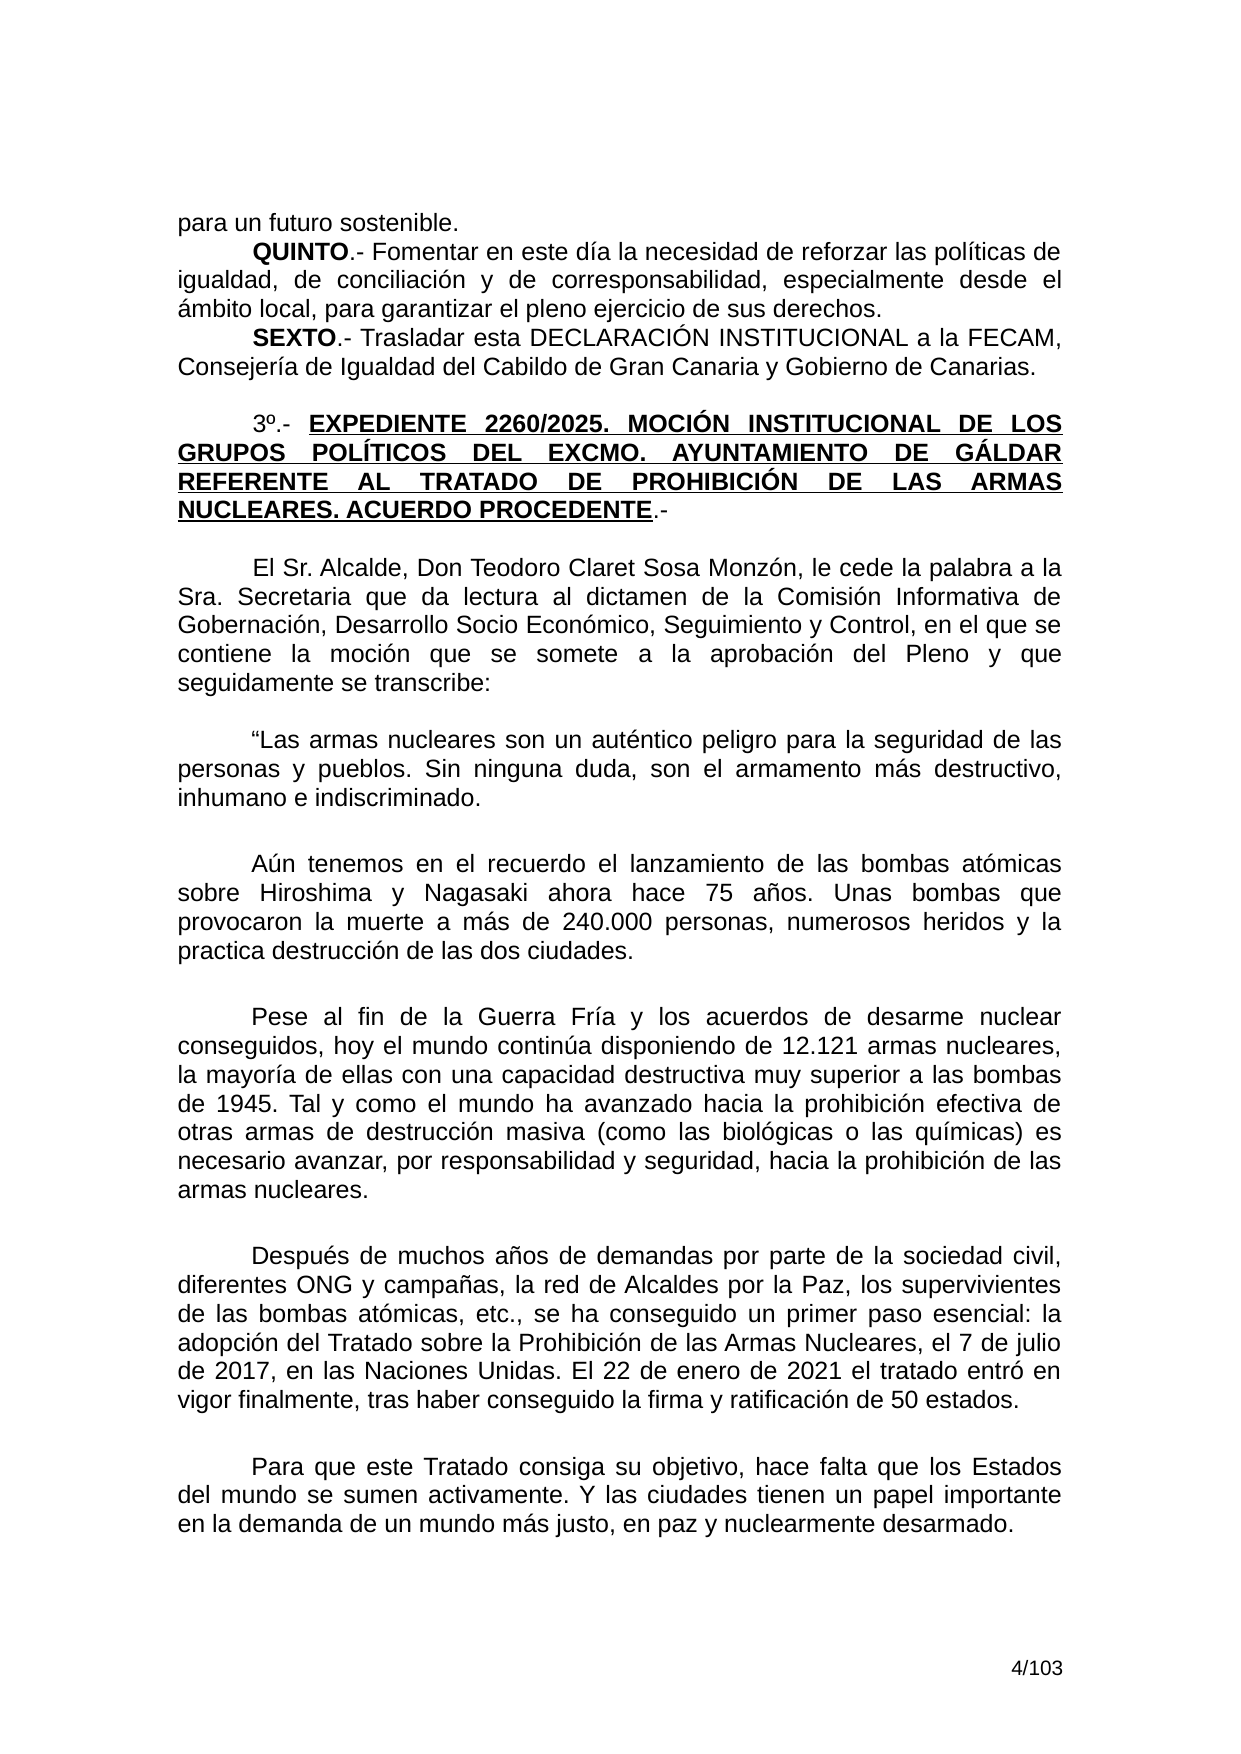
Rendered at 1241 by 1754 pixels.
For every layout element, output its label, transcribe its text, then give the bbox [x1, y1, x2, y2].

text para un futuro sostenible. [177, 208, 1063, 237]
text SEXTO.- Trasladar esta DECLARACIÓN INSTITUCIONAL a la FECAM, Consejería de Igualdad del Cabildo de Gran Canaria y Gobierno de Canarias. [177, 323, 1063, 380]
text NUCLEARES. ACUERDO PROCEDENTE.- [177, 493, 1063, 524]
text Aún tenemos en el recuerdo el lanzamiento de las bombas atómicas sobre Hiroshima y Nagasaki ahora hace 75 años. Unas bombas que provocaron la muerte a más de 240.000 personas, numerosos heridos y la practica destrucción de las dos ciudades. [177, 849, 1063, 964]
text Pese al fin de la Guerra Fría y los acuerdos de desarme nuclear conseguidos, hoy el mundo continúa disponiendo de 12.121 armas nucleares, la mayoría de ellas con una capacidad destructiva muy superior a las bombas de 1945. Tal y como el mundo ha avanzado hacia la prohibición efectiva de otras armas de destrucción masiva (como las biológicas o las químicas) es necesario avanzar, por responsabilidad y seguridad, hacia la prohibición de las armas nucleares. [177, 1002, 1063, 1203]
text 3º.- EXPEDIENTE 2260/2025. MOCIÓN INSTITUCIONAL DE LOS GRUPOS POLÍTICOS DEL EXCMO. AYUNTAMIENTO DE GÁLDAR [177, 409, 1063, 463]
text REFERENTE AL TRATADO DE PROHIBICIÓN DE LAS ARMAS [177, 464, 1063, 492]
text Después de muchos años de demandas por parte de la sociedad civil, diferentes ONG y campañas, la red de Alcaldes por la Paz, los supervivientes de las bombas atómicas, etc., se ha conseguido un primer paso esencial: la adopción del Tratado sobre la Prohibición de las Armas Nucleares, el 7 de julio de 2017, en las Naciones Unidas. El 22 de enero de 2021 el tratado entró en vigor finalmente, tras haber conseguido la firma y ratificación de 50 estados. [177, 1241, 1063, 1414]
text “Las armas nucleares son un auténtico peligro para la seguridad de las personas y pueblos. Sin ninguna duda, son el armamento más destructivo, inhumano e indiscriminado. [177, 725, 1063, 812]
text Para que este Tratado consiga su objetivo, hace falta que los Estados del mundo se sumen activamente. Y las ciudades tienen un papel importante en la demanda de un mundo más justo, en paz y nuclearmente desarmado. [177, 1452, 1063, 1538]
text QUINTO.- Fomentar en este día la necesidad de reforzar las políticas de igualdad, de conciliación y de corresponsabilidad, especialmente desde el ámbito local, para garantizar el pleno ejercicio de sus derechos. [177, 237, 1063, 323]
text El Sr. Alcalde, Don Teodoro Claret Sosa Monzón, le cede la palabra a la Sra. Secretaria que da lectura al dictamen de la Comisión Informativa de Gobernación, Desarrollo Socio Económico, Seguimiento y Control, en el que se contiene la moción que se somete a la aprobación del Pleno y que seguidamente se transcribe: [177, 553, 1063, 697]
